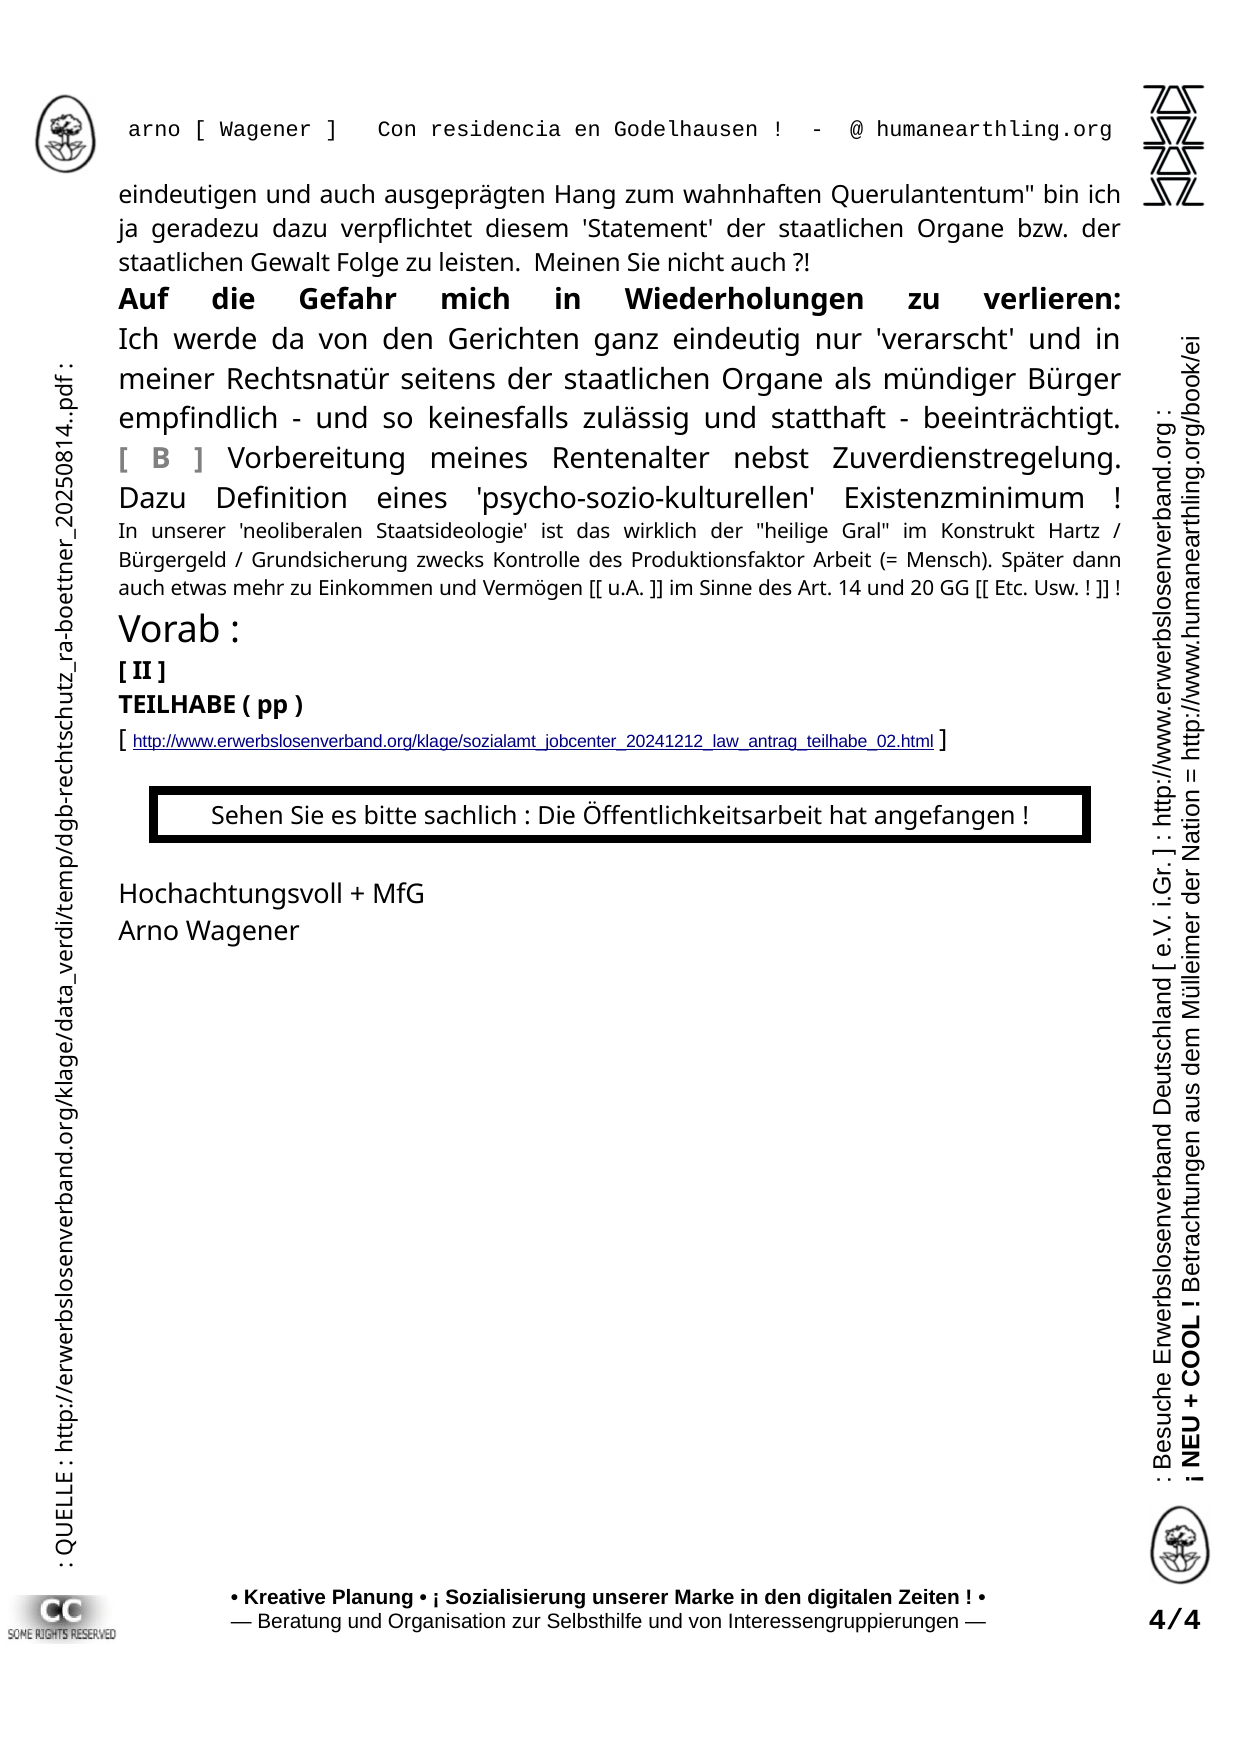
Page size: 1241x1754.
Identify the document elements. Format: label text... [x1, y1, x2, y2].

text Auf die Gefahr mich in Wiederholungen zu verlieren: Ich werde da von den Gerichten ganz eindeutig nur 'verarscht' und in meiner Rechtsnatür seitens der staatlichen Organe als mündiger Bürger empfindlich - und so keinesfalls zulässig und statthaft - beeinträchtigt. [ B ] Vorbereitung meines Rentenalter nebst Zuverdienstregelung. Dazu Definition eines 'psycho-sozio-kulturellen' Existenzminimum ! In unserer 'neoliberalen Staatsideologie' ist das wirklich der "heilige Gral" im Konstrukt Hartz / Bürgergeld / Grundsicherung zwecks Kontrolle des Produktionsfaktor Arbeit (= Mensch). Später dann auch etwas mehr zu Einkommen und Vermögen [[ u.A. ]] im Sinne des Art. 14 und 20 GG [[ Etc. Usw. ! ]] ! Vorab : [118, 278, 1122, 653]
picture [33, 94, 98, 174]
text Arno Wagener [118, 911, 1122, 948]
picture [0, 1593, 122, 1644]
text eindeutigen und auch ausgeprägten Hang zum wahnhaften Querulantentum" bin ich ja geradezu dazu verpflichtet diesem 'Statement' der staatlichen Organe bzw. der staatlichen Gewalt Folge zu leisten. Meinen Sie nicht auch ?! [118, 176, 1122, 278]
text [ http://www.erwerbslosenverband.org/klage/sozialamt_jobcenter_20241212_law_antrag_teilhabe_02.html ] [118, 721, 1122, 755]
text [ II ] [118, 653, 1122, 687]
text Sehen Sie es bitte sachlich : Die Öffentlichkeitsarbeit hat angefangen ! [158, 795, 1082, 835]
picture [1148, 1505, 1212, 1585]
text Hochachtungsvoll + MfG [118, 874, 1122, 911]
text TEILHABE ( pp ) [118, 687, 1122, 721]
picture [1142, 84, 1205, 207]
